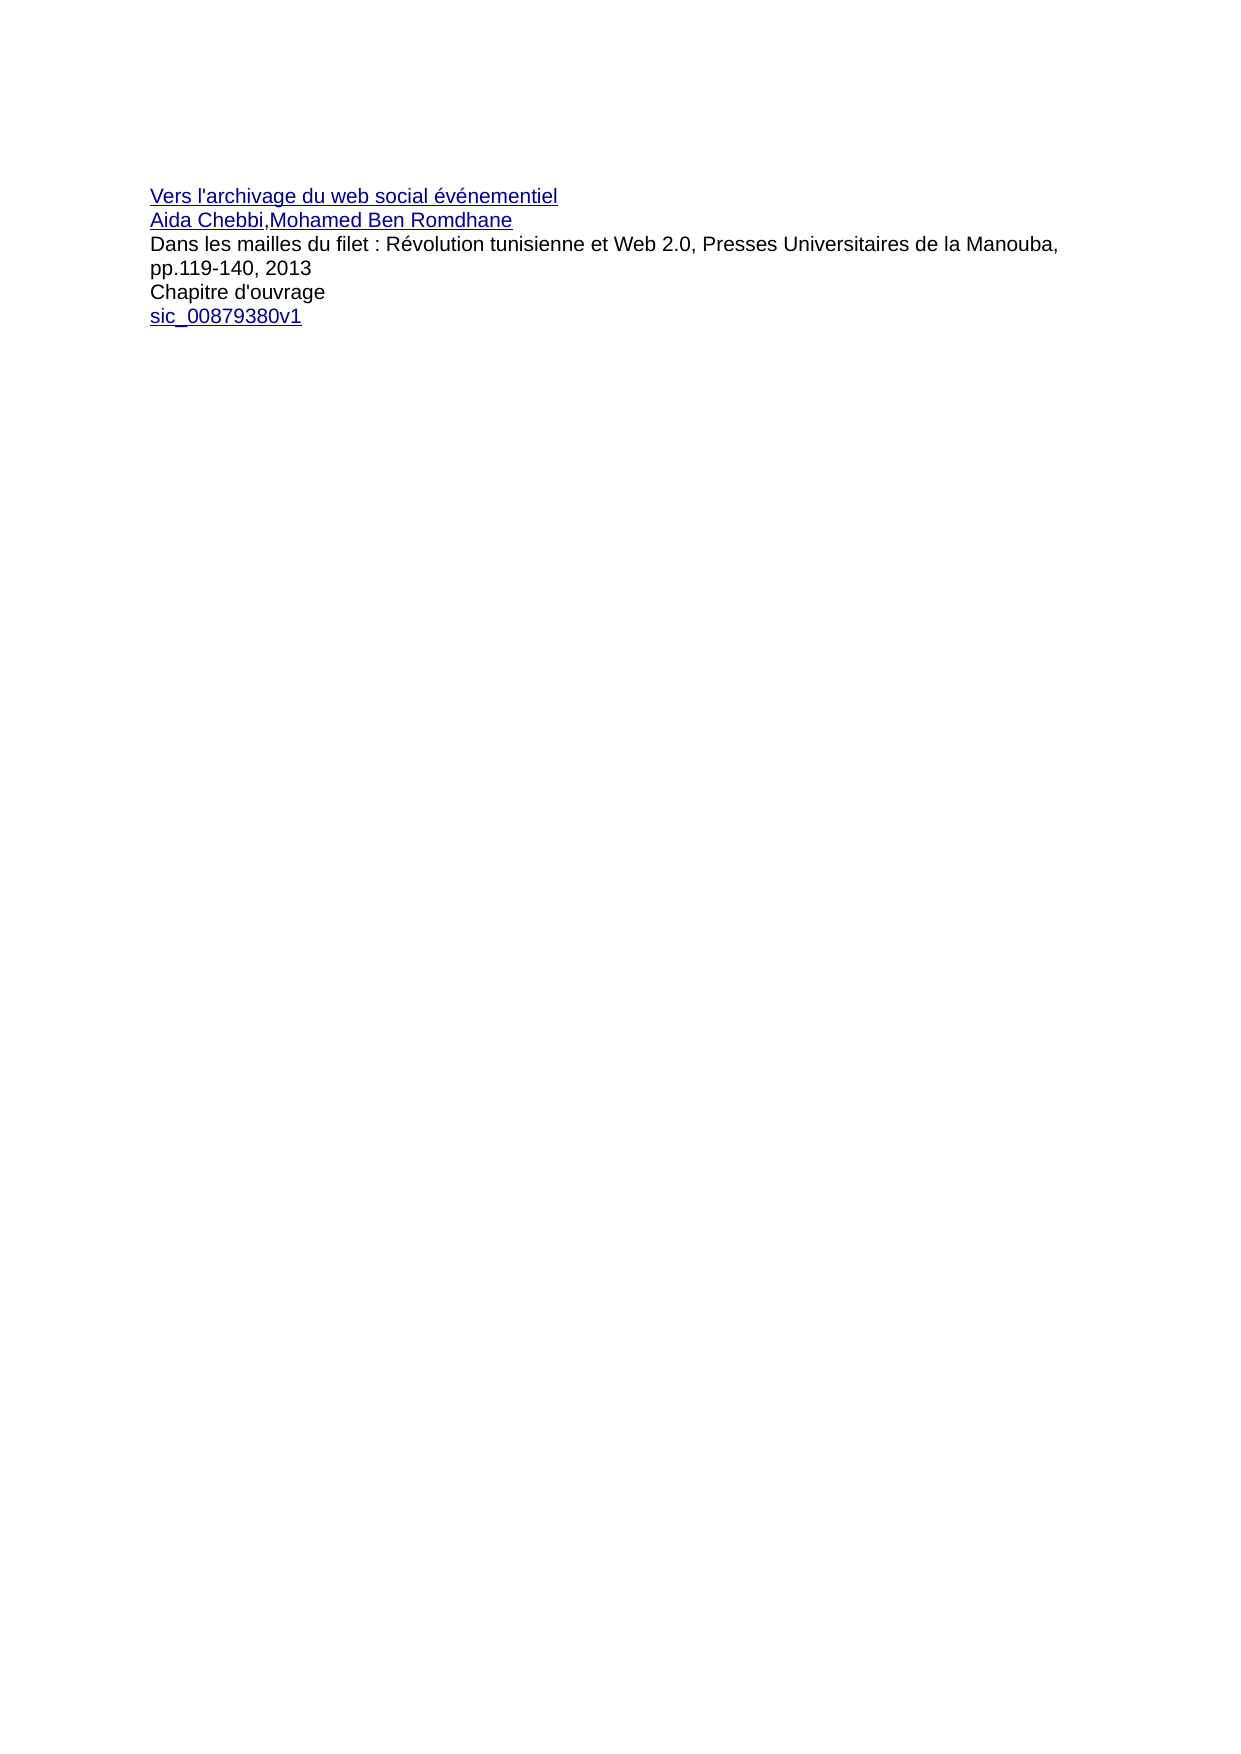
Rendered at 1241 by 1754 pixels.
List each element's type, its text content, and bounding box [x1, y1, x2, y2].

table_header Vers l'archivage du web social événementiel Aida Chebbi,Mohamed Ben Romdhane Dans les mailles du filet : Révolution tunisienne et Web 2.0, Presses Universitaires de la Manouba, pp.119-140, 2013 Chapitre d'ouvrage sic_00879380v1 [150, 184, 1090, 328]
